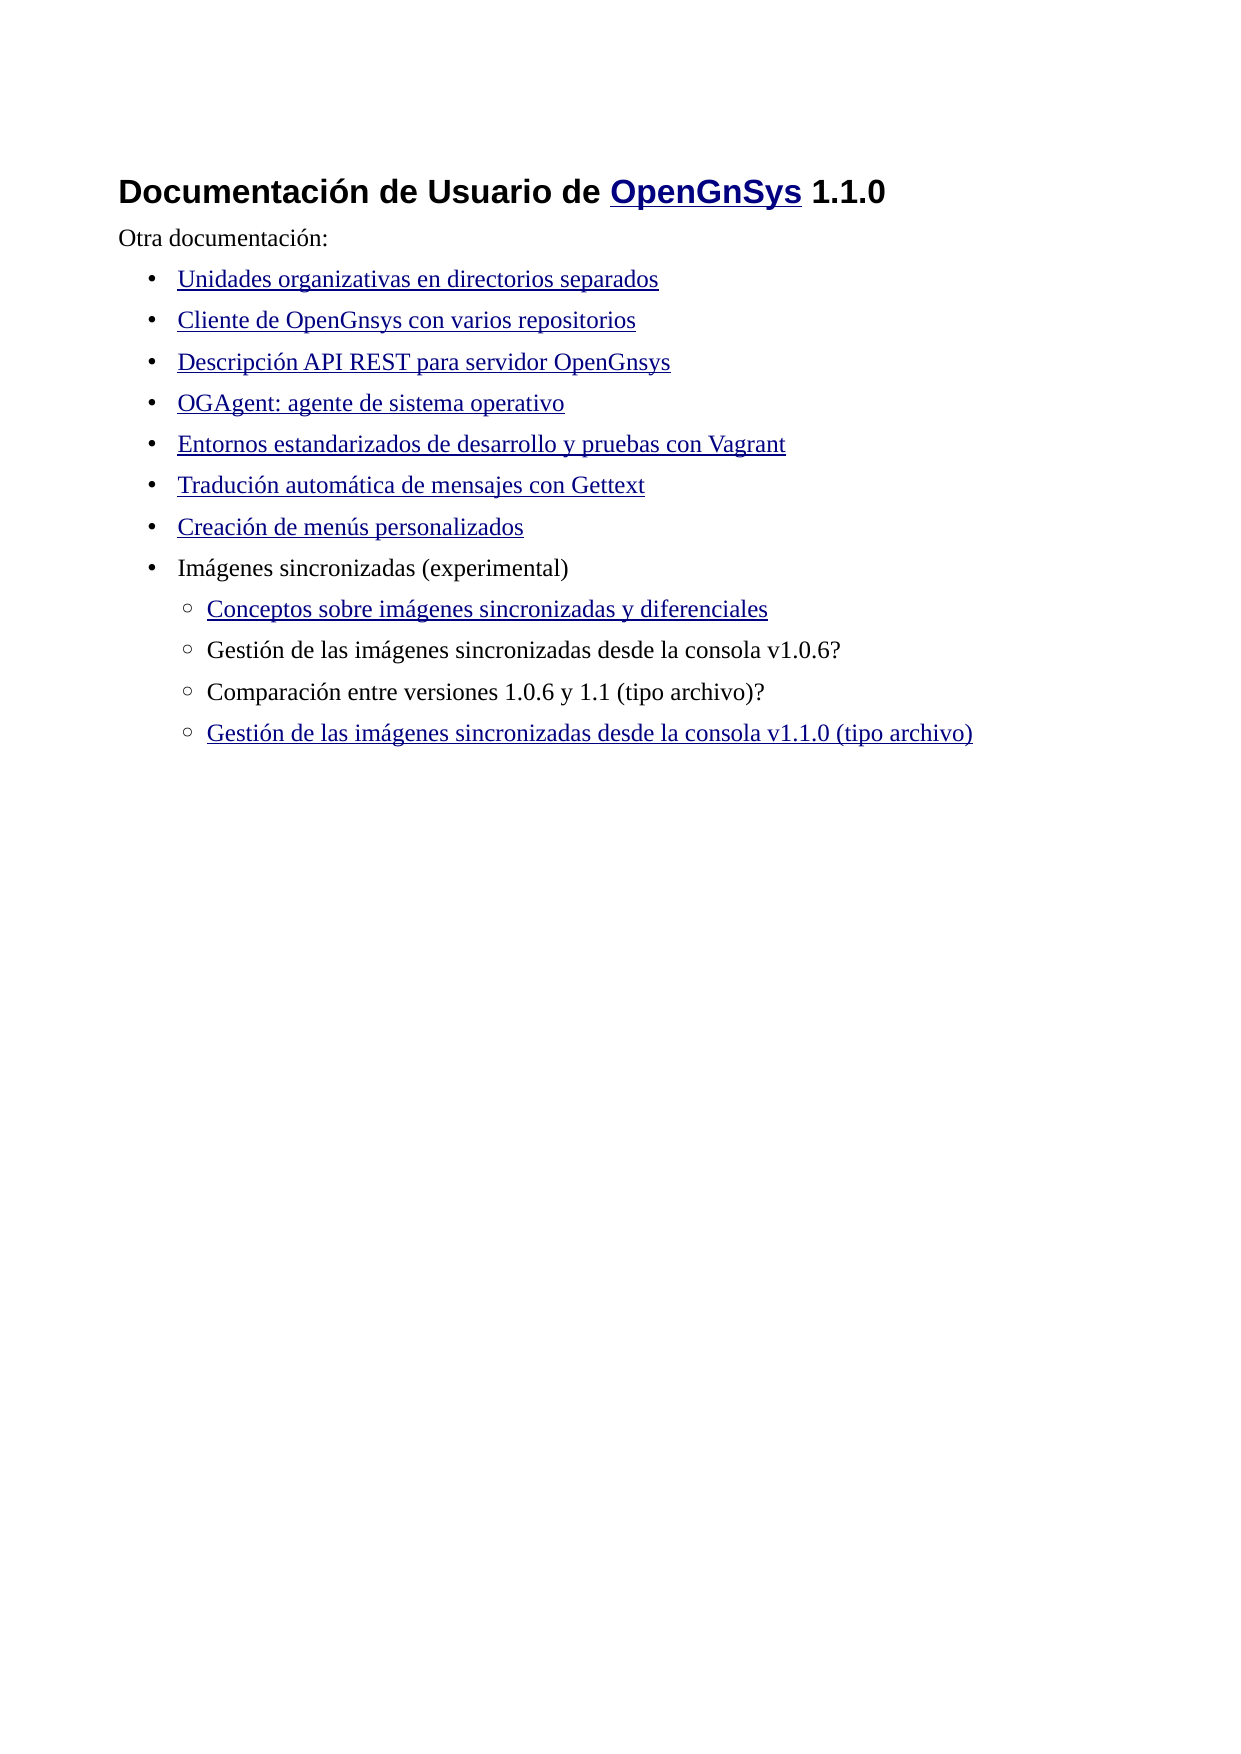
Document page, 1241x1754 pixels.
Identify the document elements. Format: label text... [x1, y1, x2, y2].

list Tradución automática de mensajes con Gettext [148, 471, 1122, 499]
list Imágenes sincronizadas (experimental) [148, 553, 1122, 582]
list Comparación entre versiones 1.0.6 y 1.1 (tipo archivo)? [177, 677, 1122, 706]
list Descripción API REST para servidor OpenGnsys [148, 347, 1122, 376]
list Creación de menús personalizados [148, 512, 1122, 541]
list Conceptos sobre imágenes sincronizadas y diferenciales [177, 594, 1122, 623]
list OGAgent: agente de sistema operativo [148, 388, 1122, 417]
list Unidades organizativas en directorios separados [148, 264, 1122, 293]
list Cliente de OpenGnsys con varios repositorios [148, 306, 1122, 334]
list Gestión de las imágenes sincronizadas desde la consola v1.1.0 (tipo archivo) [177, 718, 1122, 747]
subtitle Documentación de Usuario de OpenGnSys 1.1.0 [118, 172, 1122, 211]
list Gestión de las imágenes sincronizadas desde la consola v1.0.6? [177, 636, 1122, 664]
text Otra documentación: [118, 223, 1122, 252]
list Entornos estandarizados de desarrollo y pruebas con Vagrant [148, 429, 1122, 458]
